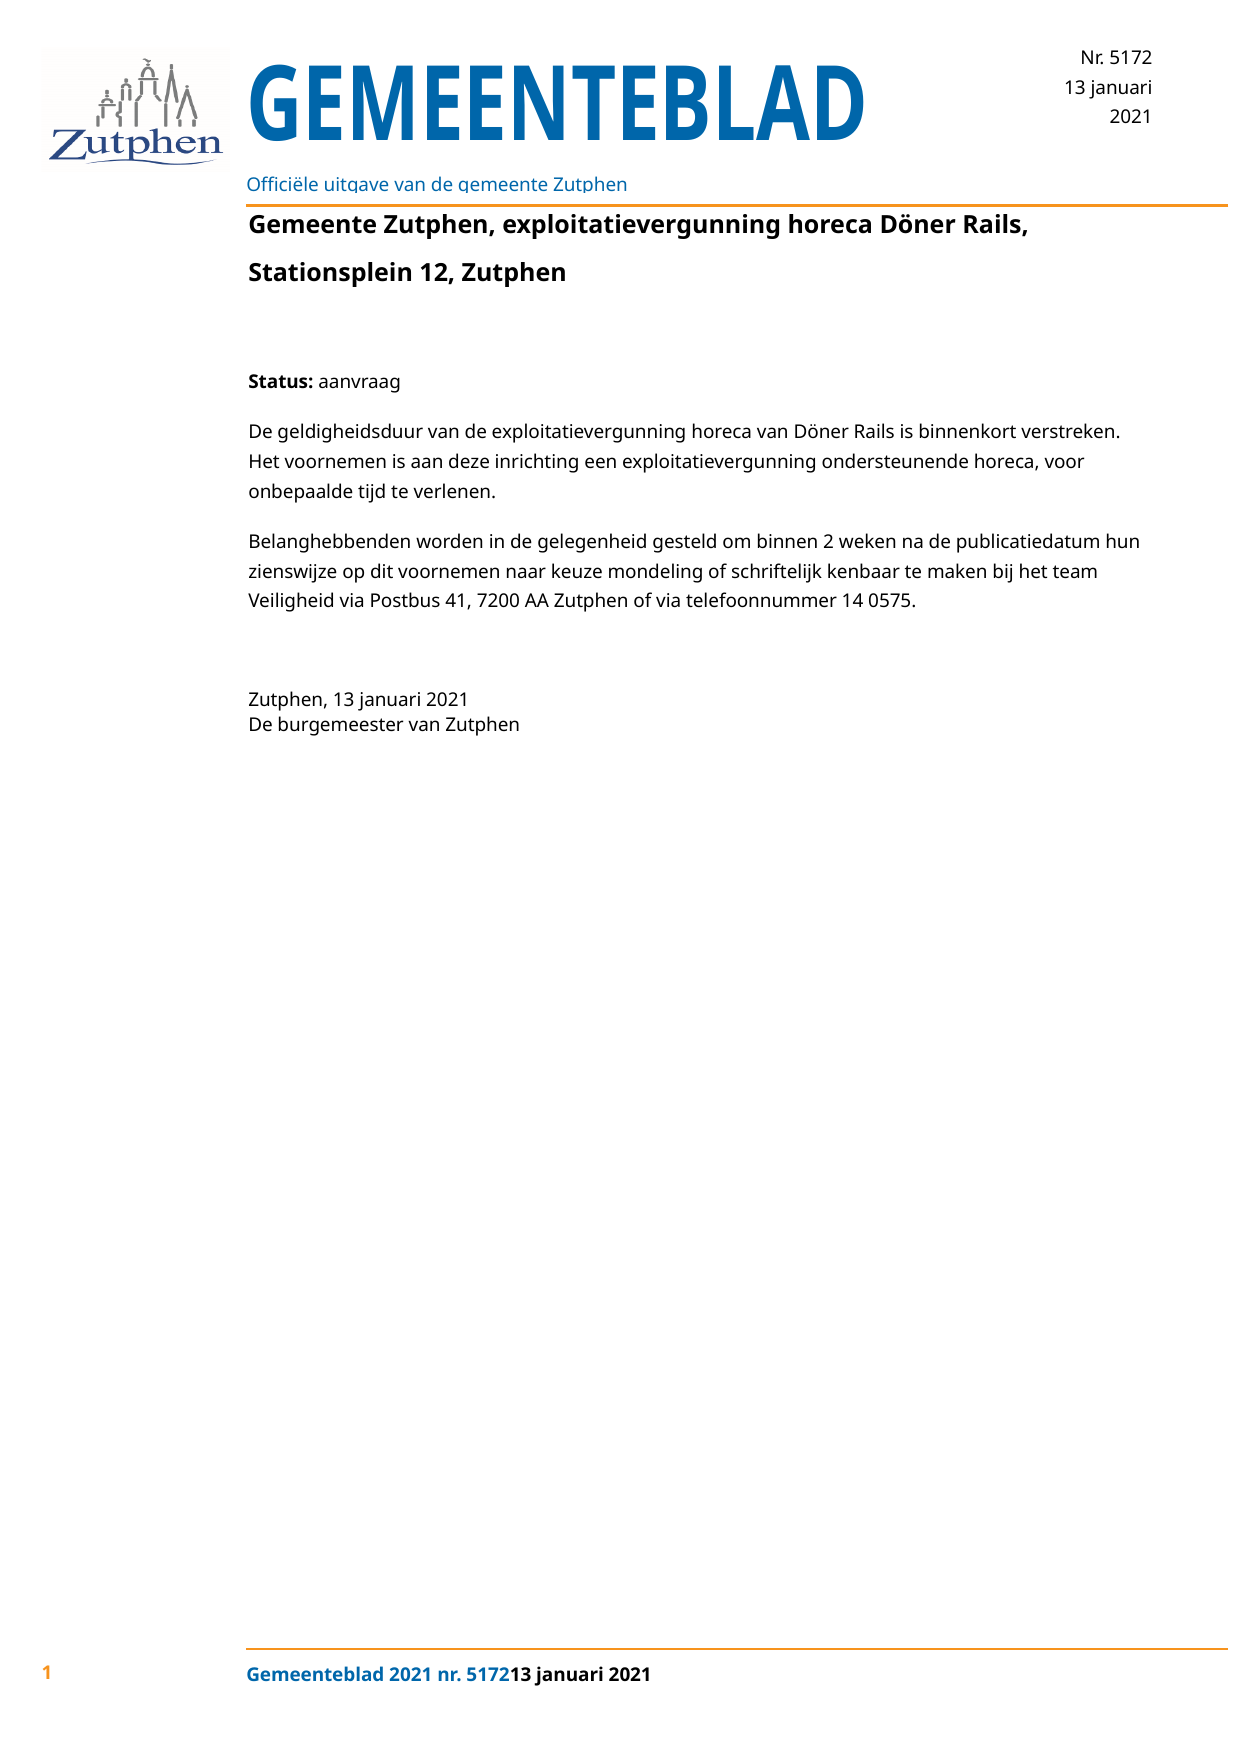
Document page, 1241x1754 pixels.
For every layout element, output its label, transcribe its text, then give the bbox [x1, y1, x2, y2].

text Zutphen, 13 januari 2021 [248, 686, 1152, 711]
text Belanghebbenden worden in de gelegenheid gesteld om binnen 2 weken na de publicatiedatum hun zienswijze op dit voornemen naar keuze mondeling of schriftelijk kenbaar te maken bij het team Veiligheid via Postbus 41, 7200 AA Zutphen of via telefoonnummer 14 0575. [248, 528, 1152, 613]
text De burgemeester van Zutphen [248, 711, 1152, 737]
text De geldigheidsduur van de exploitatievergunning horeca van Döner Rails is binnenkort verstreken. Het voornemen is aan deze inrichting een exploitatievergunning ondersteunende horeca, voor onbepaalde tijd te verlenen. [248, 419, 1152, 504]
text Status: aanvraag [248, 368, 1152, 394]
picture [41, 47, 231, 172]
text Gemeente Zutphen, exploitatievergunning horeca Döner Rails, Stationsplein 12, Zutphen [248, 207, 1152, 288]
